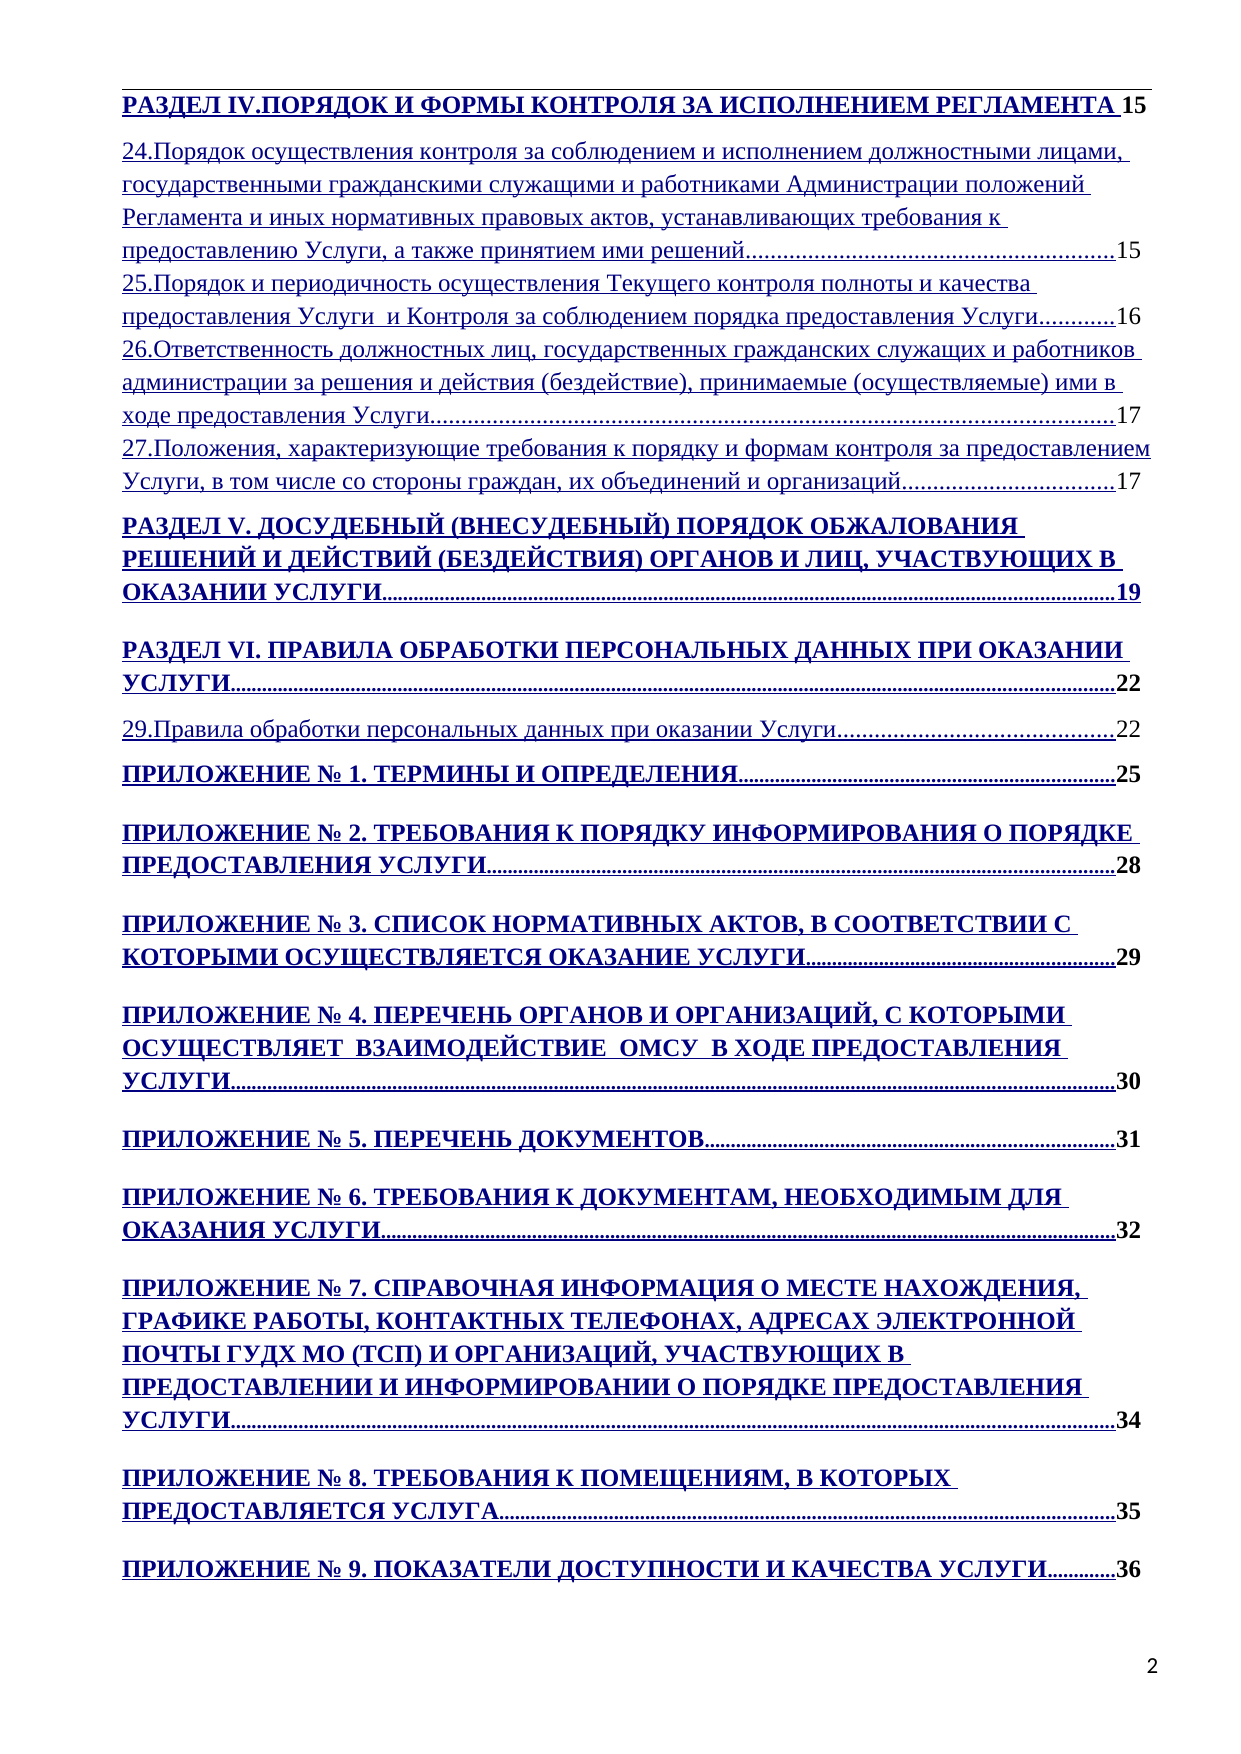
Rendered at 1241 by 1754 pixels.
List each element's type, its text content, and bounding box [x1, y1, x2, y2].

text Приложение № 8. Требования к помещениям, в которых предоставляется Услуга 35 [122, 1463, 1152, 1525]
text 27. Положения, характеризующие требования к порядку и формам контроля за предоставлением Услуги, в том числе со стороны граждан, их объединений и организаций 17 [122, 433, 1152, 495]
text 26.Ответственность должностных лиц, государственных гражданских служащих и работников администрации за решения и действия (бездействие), принимаемые (осуществляемые) ими в ходе предоставления Услуги 17 [122, 334, 1152, 429]
text 25.Порядок и периодичность осуществления Текущего контроля полноты и качества предоставления Услуги и Контроля за соблюдением порядка предоставления Услуги 16 [122, 268, 1152, 329]
text Приложение № 5. Перечень документов 31 [122, 1124, 1152, 1152]
text Приложение № 4. Перечень Органов и организаций, с которыми осуществляет взаимодействие ОМСУ в ходе предоставления Услуги 30 [122, 1000, 1152, 1094]
text Приложение № 9. Показатели доступности и качества Услуги 36 [122, 1554, 1152, 1583]
text 24.Порядок осуществления контроля за соблюдением и исполнением должностными лицами, государственными гражданскими служащими и работниками Администрации положений Регламента и иных нормативных правовых актов, устанавливающих требования к предоставлению Услуги, а также принятием ими решений 15 [122, 136, 1152, 263]
text Приложение № 2. Требования к порядку информирования о порядке предоставления Услуги 28 [122, 818, 1152, 879]
text Приложение № 6. Требования к документам, необходимым для оказания Услуги 32 [122, 1182, 1152, 1243]
text Раздел V. Досудебный (внесудебный) порядок обжалования решений и действий (бездействия) органов и лиц, участвующих в оказании Услуги 19 [122, 511, 1152, 606]
text Приложение № 1. Термины и определения 25 [122, 759, 1152, 788]
text Раздел VI. Правила обработки персональных данных при оказании Услуги 22 [122, 636, 1152, 697]
text Приложение № 3. Список нормативных актов, в соответствии с которыми осуществляется оказание Услуги 29 [122, 909, 1152, 970]
text Приложение № 7. Справочная информация о месте нахождения, графике работы, контактных телефонах, адресах электронной почты ГУДХ МО (ТСП) и организаций, участвующих в предоставлении и информировании о порядке предоставления Услуги 34 [122, 1273, 1152, 1434]
text Раздел IV.Порядок и формы контроля за исполнением Регламента 15 [122, 90, 1152, 119]
text 29.Правила обработки персональных данных при оказании Услуги 22 [122, 714, 1152, 743]
